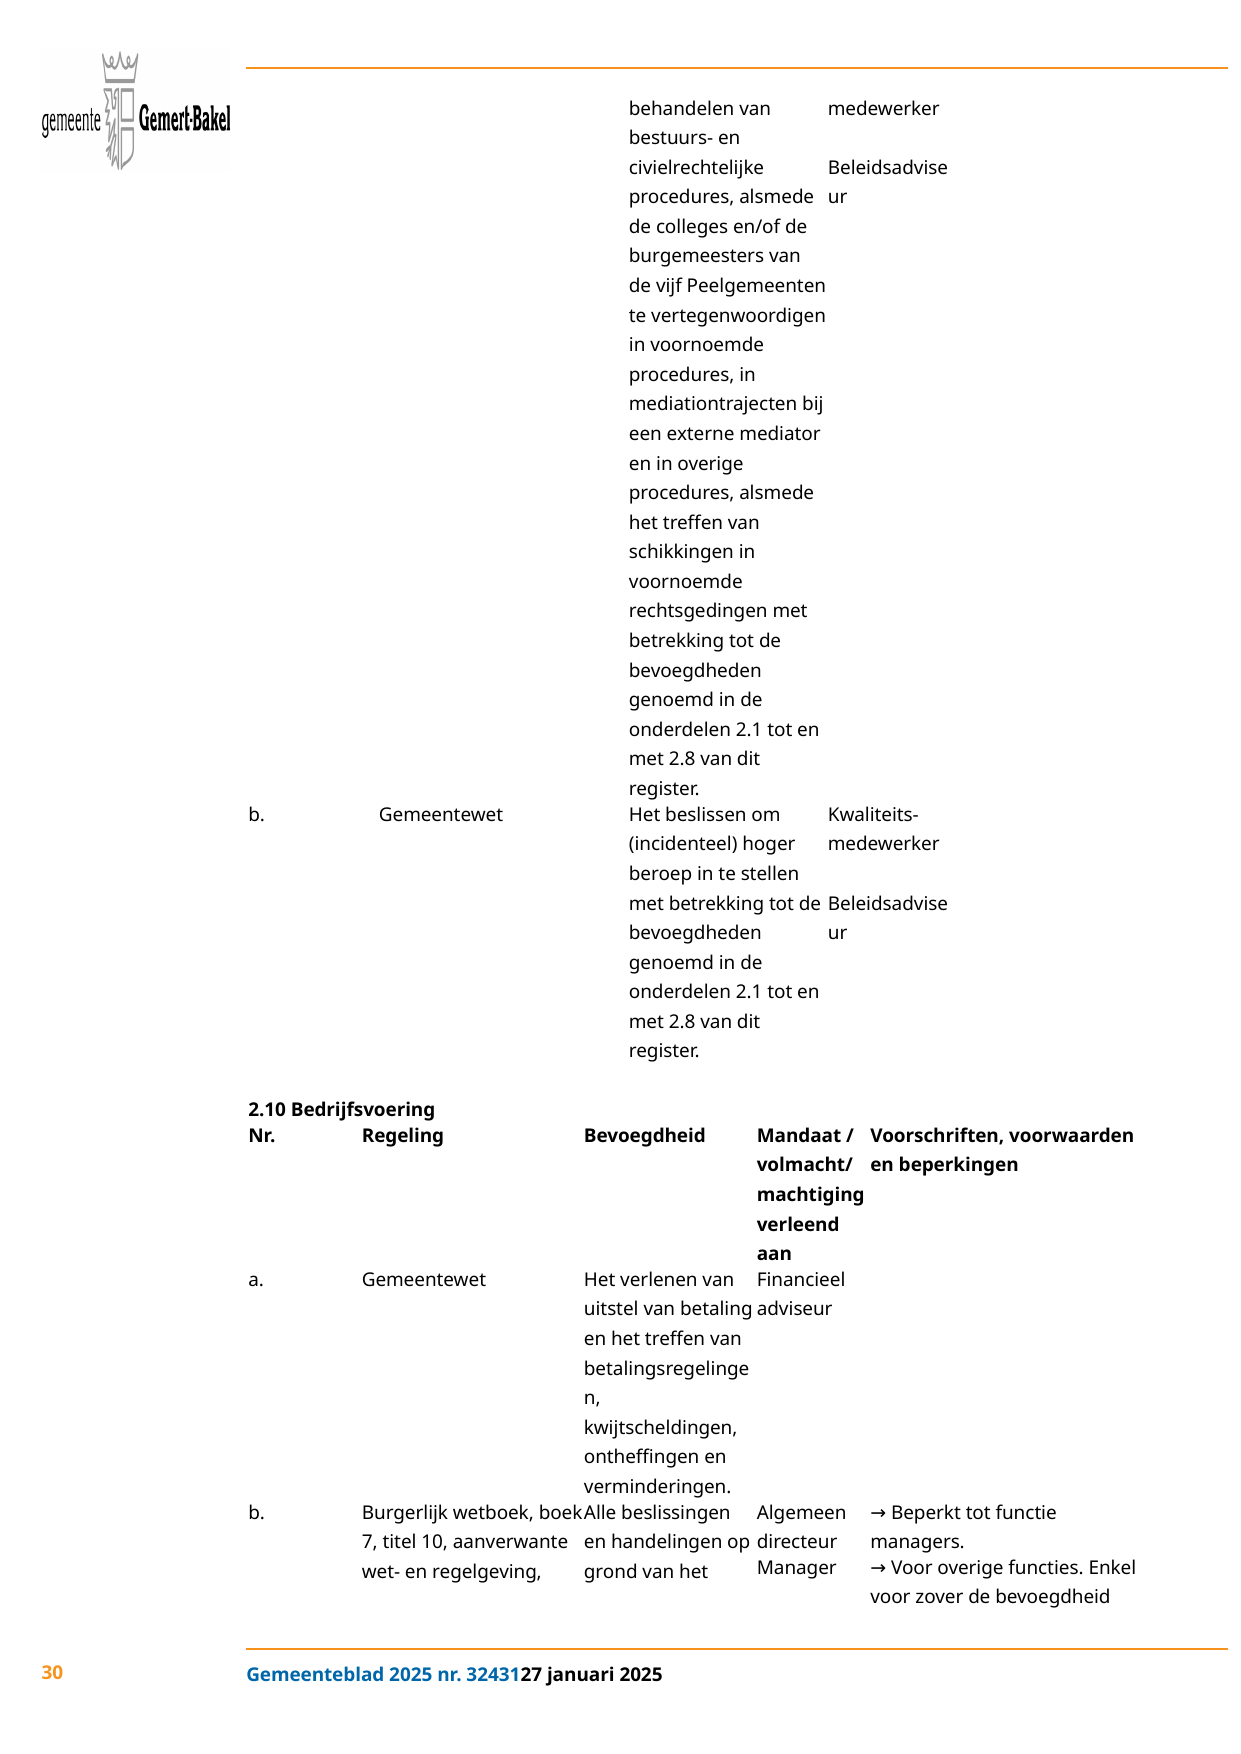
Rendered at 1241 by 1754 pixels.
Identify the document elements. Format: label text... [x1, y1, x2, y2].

table_cell Gemeentewet [362, 1266, 584, 1499]
table_cell [958, 801, 1152, 1063]
table_cell Financieel adviseur [757, 1266, 870, 1499]
table_cell → Voor overige functies. Enkel voor zover de bevoegdheid [870, 1554, 1152, 1609]
picture [41, 47, 231, 172]
table_cell Kwaliteits-medewerker Beleidsadviseur [828, 801, 958, 1063]
table_cell [248, 95, 379, 801]
table_cell Nr. [248, 1122, 362, 1266]
table_cell b. [248, 1499, 362, 1609]
table_cell [958, 95, 1152, 801]
table_cell Het verlenen van uitstel van betaling en het treffen van betalingsregelingen, kwijtscheldingen, ontheffingen en verminderingen. [584, 1266, 757, 1499]
table_cell → Beperkt tot functie managers. [870, 1499, 1152, 1554]
table_cell Alle beslissingen en handelingen op grond van het [584, 1499, 757, 1609]
table_cell Het beslissen om (incidenteel) hoger beroep in te stellen met betrekking tot de bevoegdheden genoemd in de onderdelen 2.1 tot en met 2.8 van dit register. [629, 801, 828, 1063]
table_cell Regeling [362, 1122, 584, 1266]
table_cell [870, 1266, 1152, 1499]
table_cell Bevoegdheid [584, 1122, 757, 1266]
table_cell Manager [757, 1554, 870, 1609]
table_cell Algemeen directeur [757, 1499, 870, 1554]
table_cell behandelen van bestuurs- en civielrechtelijke procedures, alsmede de colleges en/of de burgemeesters van de vijf Peelgemeenten te vertegenwoordigen in voornoemde procedures, in mediationtrajecten bij een externe mediator en in overige procedures, alsmede het treffen van schikkingen in voornoemde rechtsgedingen met betrekking tot de bevoegdheden genoemd in de onderdelen 2.1 tot en met 2.8 van dit register. [629, 95, 828, 801]
table_cell medewerker Beleidsadviseur [828, 95, 958, 801]
table_cell Burgerlijk wetboek, boek 7, titel 10, aanverwante wet- en regelgeving, [362, 1499, 584, 1609]
table_cell [379, 95, 629, 801]
table_cell Voorschriften, voorwaarden en beperkingen [870, 1122, 1152, 1266]
table_cell a. [248, 1266, 362, 1499]
table_cell b. [248, 801, 379, 1063]
table_cell Gemeentewet [379, 801, 629, 1063]
table_cell Mandaat / volmacht/ machtiging verleend aan [757, 1122, 870, 1266]
table_header 2.10 Bedrijfsvoering [248, 1096, 1038, 1122]
